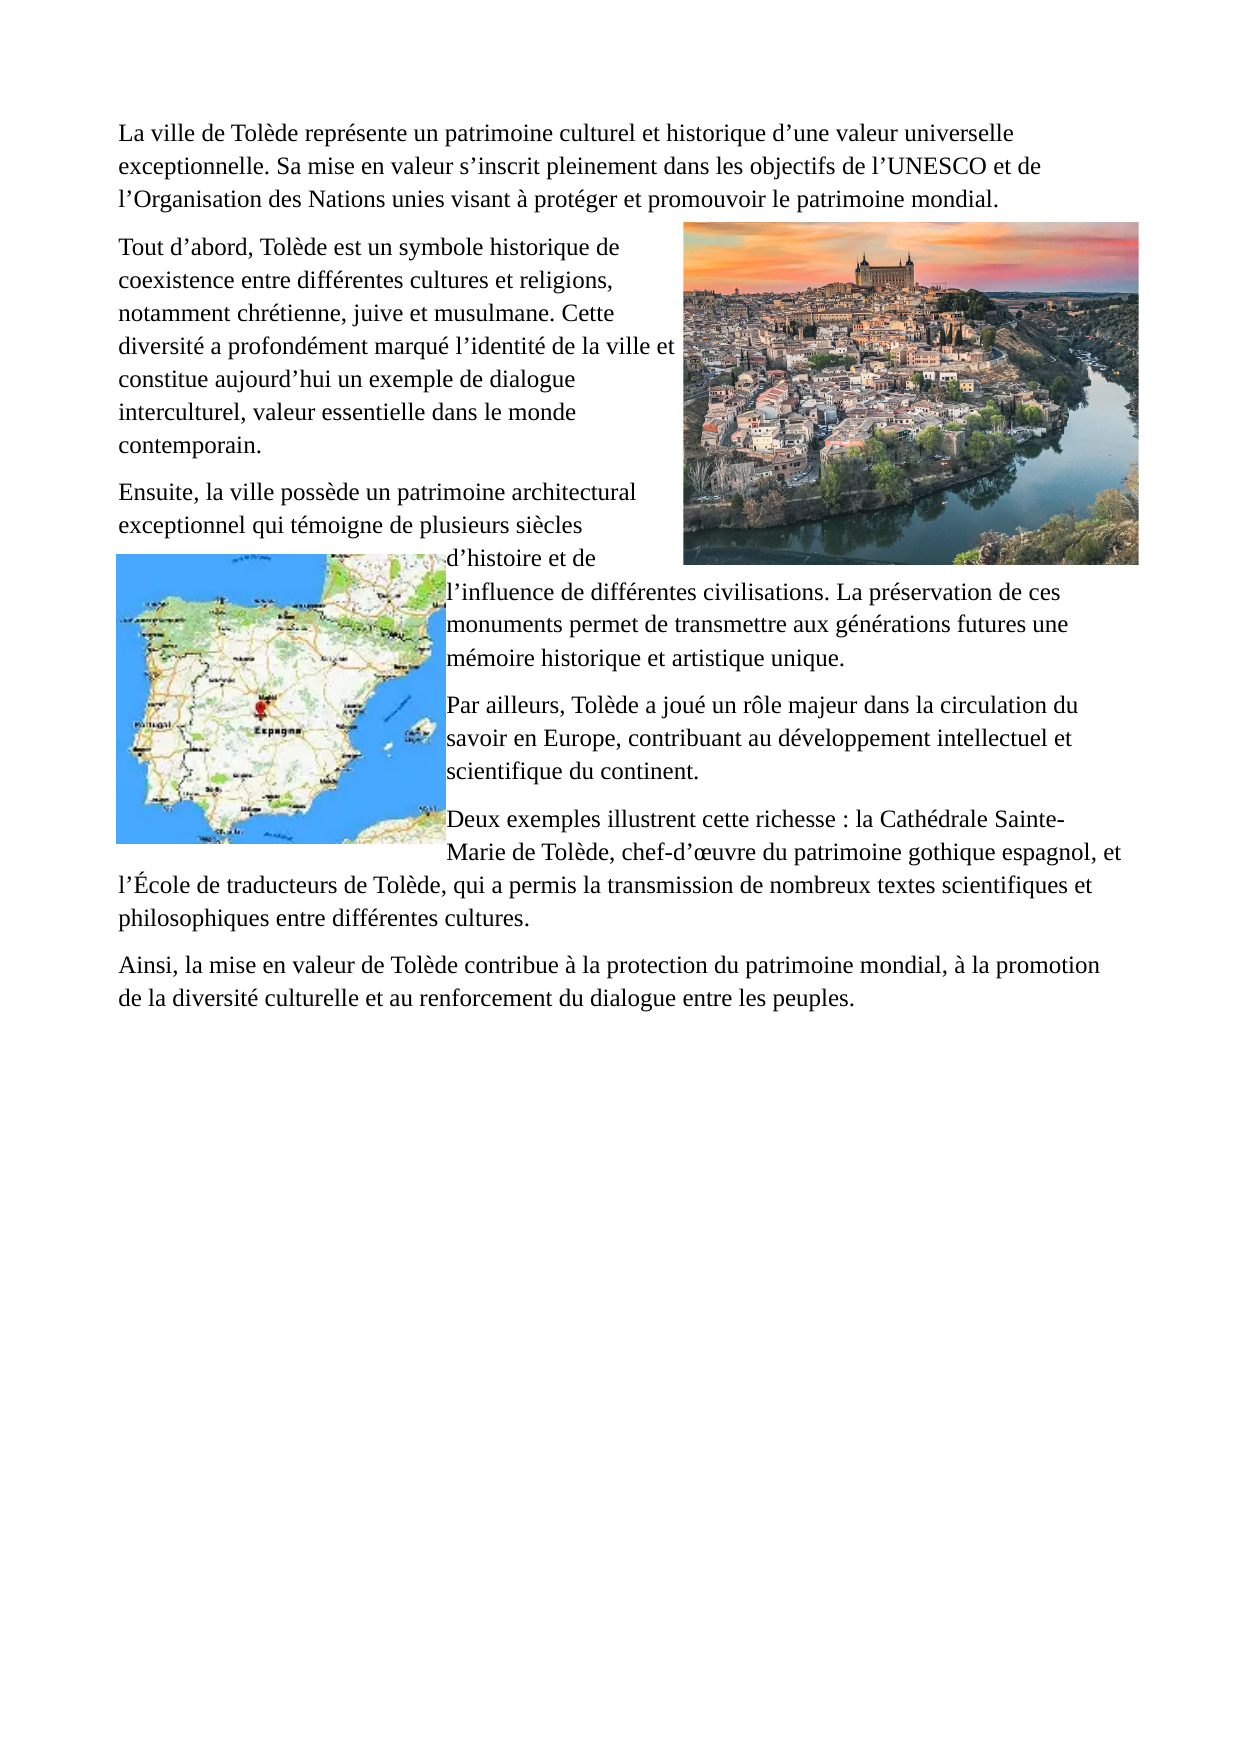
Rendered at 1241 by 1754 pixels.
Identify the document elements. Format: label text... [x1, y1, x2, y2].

picture [116, 554, 446, 844]
text Tout d’abord, Tolède est un symbole historique de coexistence entre différentes cultures et religions, notamment chrétienne, juive et musulmane. Cette diversité a profondément marqué l’identité de la ville et constitue aujourd’hui un exemple de dialogue interculturel, valeur essentielle dans le monde contemporain. [118, 232, 683, 459]
text La ville de Tolède représente un patrimoine culturel et historique d’une valeur universelle exceptionnelle. Sa mise en valeur s’inscrit pleinement dans les objectifs de l’UNESCO et de l’Organisation des Nations unies visant à protéger et promouvoir le patrimoine mondial. [118, 118, 1122, 213]
text Par ailleurs, Tolède a joué un rôle majeur dans la circulation du savoir en Europe, contribuant au développement intellectuel et scientifique du continent. [446, 690, 1122, 785]
picture [683, 222, 1139, 565]
text Ainsi, la mise en valeur de Tolède contribue à la protection du patrimoine mondial, à la promotion de la diversité culturelle et au renforcement du dialogue entre les peuples. [118, 951, 1122, 1012]
text Ensuite, la ville possède un patrimoine architectural exceptionnel qui témoigne de plusieurs siècles d’histoire et de l’influence de différentes civilisations. La préservation de ces monuments permet de transmettre aux générations futures une mémoire historique et artistique unique. [118, 477, 1122, 671]
text Deux exemples illustrent cette richesse : la Cathédrale Sainte-Marie de Tolède, chef-d’œuvre du patrimoine gothique espagnol, et l’École de traducteurs de Tolède, qui a permis la transmission de nombreux textes scientifiques et philosophiques entre différentes cultures. [118, 804, 1122, 932]
